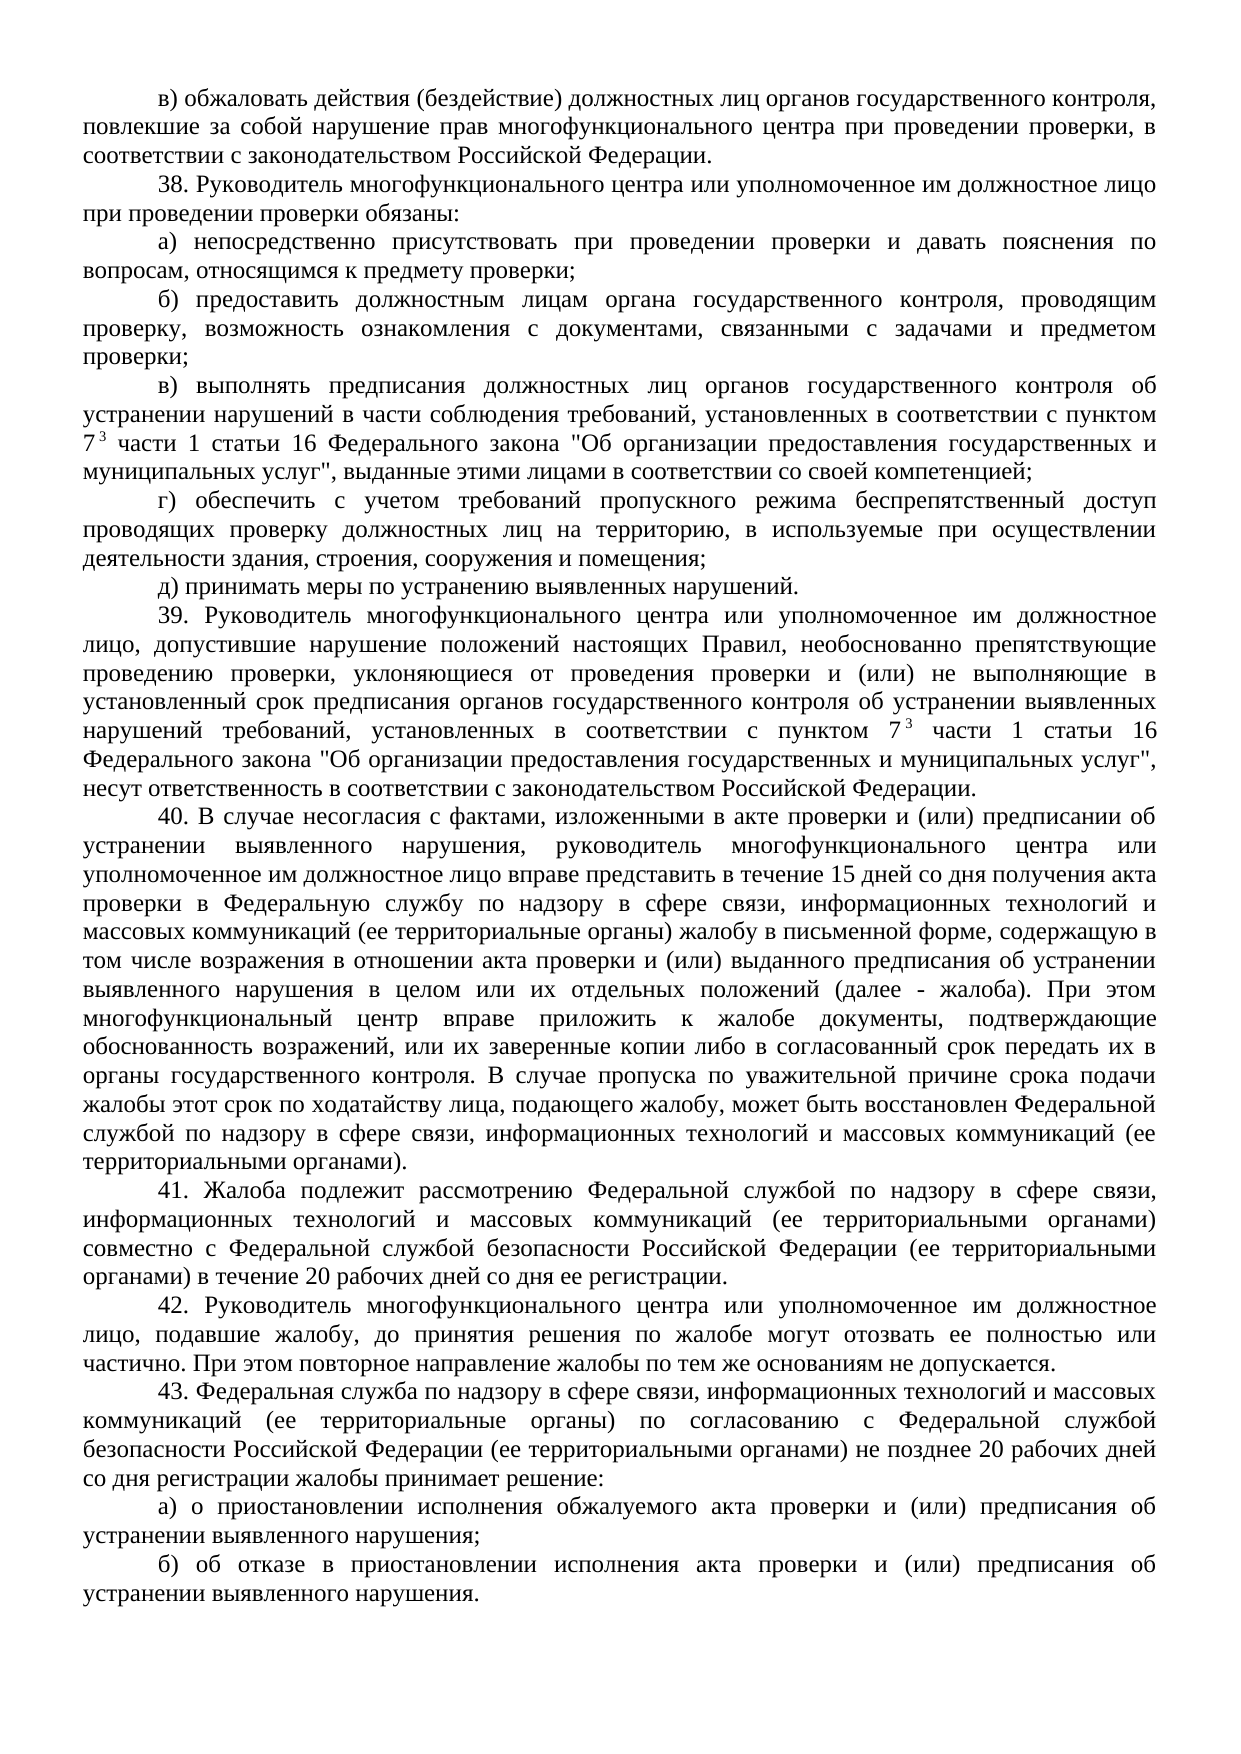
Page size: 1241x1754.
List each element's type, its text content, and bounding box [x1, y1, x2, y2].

text 39. Руководитель многофункционального центра или уполномоченное им должностное лицо, допустившие нарушение положений настоящих Правил, необоснованно препятствующие проведению проверки, уклоняющиеся от проведения проверки и (или) не выполняющие в установленный срок предписания органов государственного контроля об устранении выявленных нарушений требований, установленных в соответствии с пунктом 7 3 части 1 статьи 16 Федерального закона "Об организации предоставления государственных и муниципальных услуг", несут ответственность в соответствии с законодательством Российской Федерации. [83, 600, 1157, 801]
text г) обеспечить с учетом требований пропускного режима беспрепятственный доступ проводящих проверку должностных лиц на территорию, в используемые при осуществлении деятельности здания, строения, сооружения и помещения; [83, 485, 1157, 571]
text 38. Руководитель многофункционального центра или уполномоченное им должностное лицо при проведении проверки обязаны: [83, 169, 1157, 226]
text 40. В случае несогласия с фактами, изложенными в акте проверки и (или) предписании об устранении выявленного нарушения, руководитель многофункционального центра или уполномоченное им должностное лицо вправе представить в течение 15 дней со дня получения акта проверки в Федеральную службу по надзору в сфере связи, информационных технологий и массовых коммуникаций (ее территориальные органы) жалобу в письменной форме, содержащую в том числе возражения в отношении акта проверки и (или) выданного предписания об устранении выявленного нарушения в целом или их отдельных положений (далее - жалоба). При этом многофункциональный центр вправе приложить к жалобе документы, подтверждающие обоснованность возражений, или их заверенные копии либо в согласованный срок передать их в органы государственного контроля. В случае пропуска по уважительной причине срока подачи жалобы этот срок по ходатайству лица, подающего жалобу, может быть восстановлен Федеральной службой по надзору в сфере связи, информационных технологий и массовых коммуникаций (ее территориальными органами). [83, 801, 1157, 1175]
text а) о приостановлении исполнения обжалуемого акта проверки и (или) предписания об устранении выявленного нарушения; [83, 1491, 1157, 1549]
text в) обжаловать действия (бездействие) должностных лиц органов государственного контроля, повлекшие за собой нарушение прав многофункционального центра при проведении проверки, в соответствии с законодательством Российской Федерации. [83, 83, 1157, 169]
text в) выполнять предписания должностных лиц органов государственного контроля об устранении нарушений в части соблюдения требований, установленных в соответствии с пунктом 7 3 части 1 статьи 16 Федерального закона "Об организации предоставления государственных и муниципальных услуг", выданные этими лицами в соответствии со своей компетенцией; [83, 370, 1157, 485]
text д) принимать меры по устранению выявленных нарушений. [83, 571, 1157, 600]
text 41. Жалоба подлежит рассмотрению Федеральной службой по надзору в сфере связи, информационных технологий и массовых коммуникаций (ее территориальными органами) совместно с Федеральной службой безопасности Российской Федерации (ее территориальными органами) в течение 20 рабочих дней со дня ее регистрации. [83, 1175, 1157, 1290]
text б) об отказе в приостановлении исполнения акта проверки и (или) предписания об устранении выявленного нарушения. [83, 1549, 1157, 1606]
text б) предоставить должностным лицам органа государственного контроля, проводящим проверку, возможность ознакомления с документами, связанными с задачами и предметом проверки; [83, 284, 1157, 370]
text а) непосредственно присутствовать при проведении проверки и давать пояснения по вопросам, относящимся к предмету проверки; [83, 226, 1157, 284]
text 42. Руководитель многофункционального центра или уполномоченное им должностное лицо, подавшие жалобу, до принятия решения по жалобе могут отозвать ее полностью или частично. При этом повторное направление жалобы по тем же основаниям не допускается. [83, 1290, 1157, 1376]
text 43. Федеральная служба по надзору в сфере связи, информационных технологий и массовых коммуникаций (ее территориальные органы) по согласованию с Федеральной службой безопасности Российской Федерации (ее территориальными органами) не позднее 20 рабочих дней со дня регистрации жалобы принимает решение: [83, 1376, 1157, 1491]
